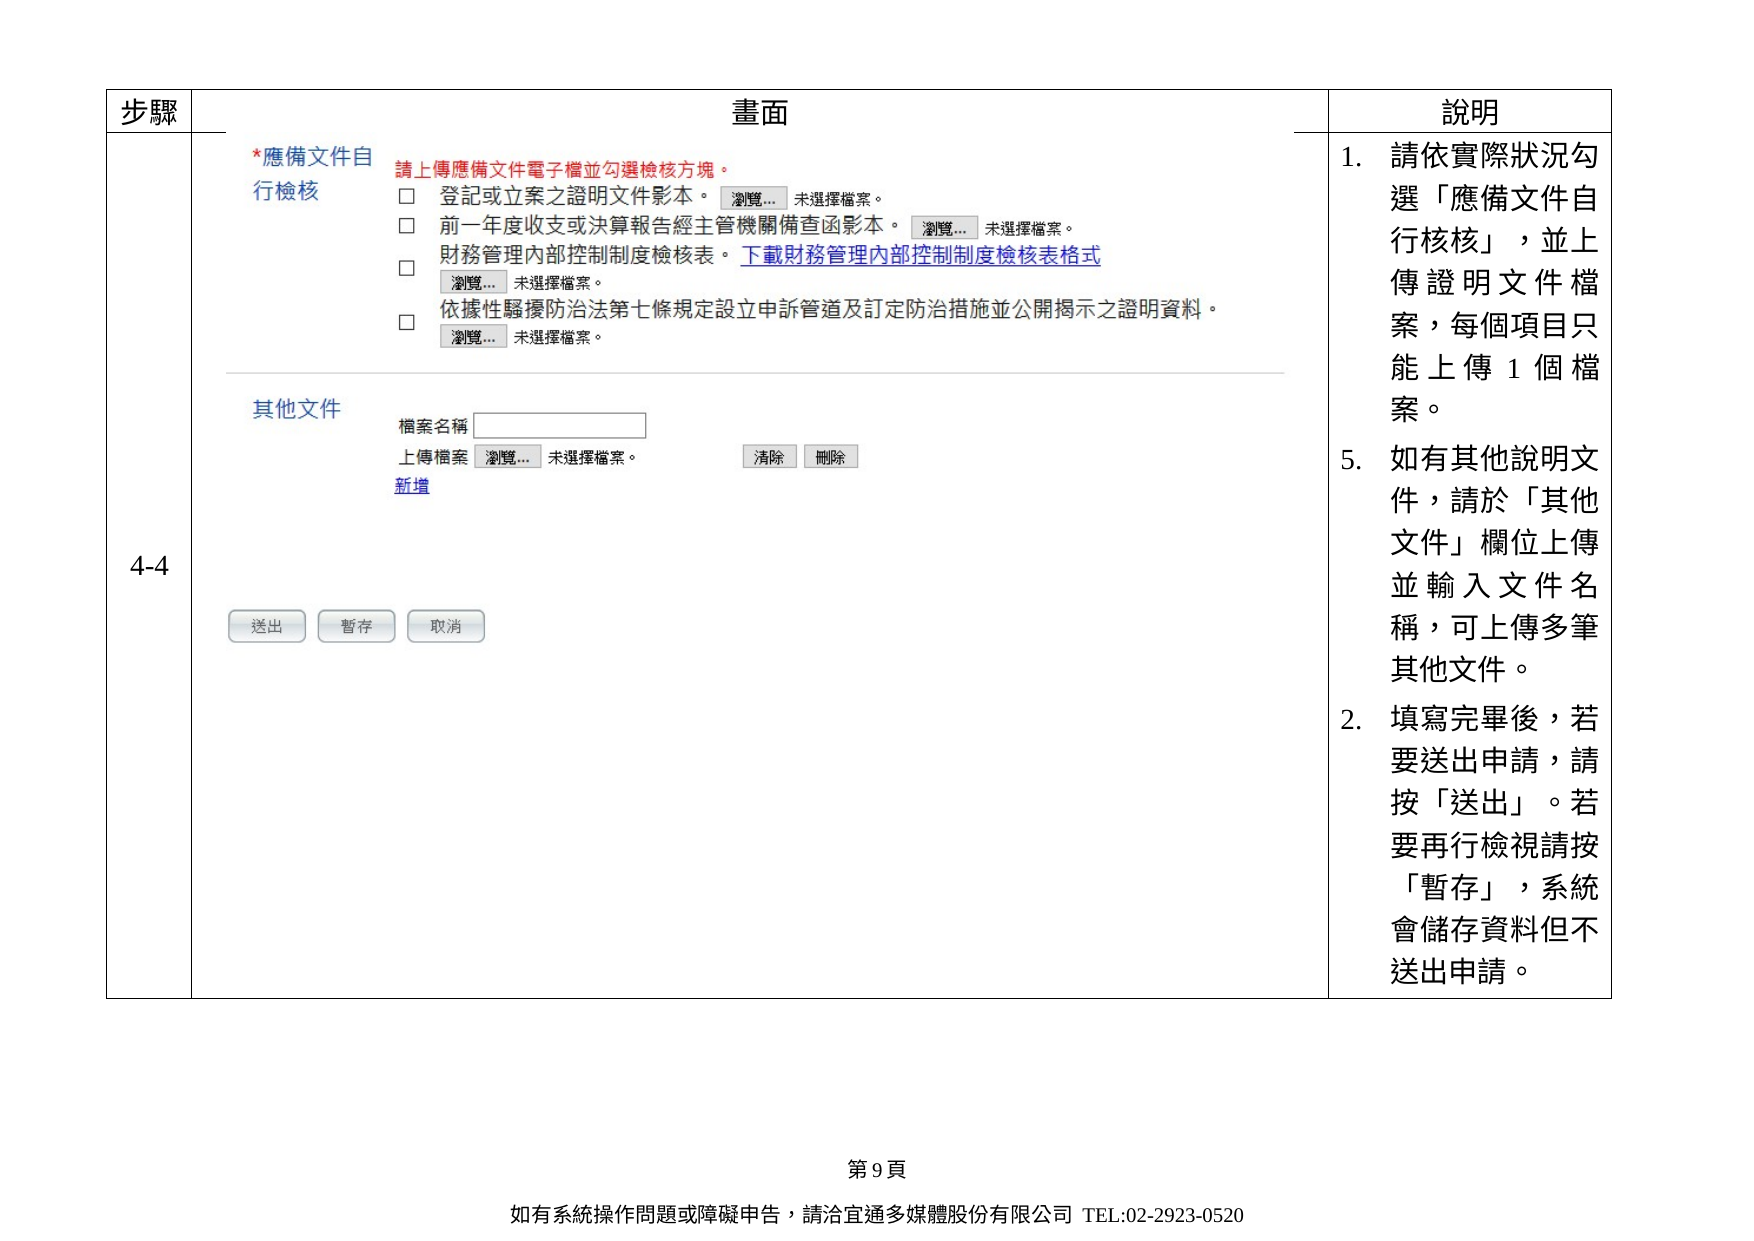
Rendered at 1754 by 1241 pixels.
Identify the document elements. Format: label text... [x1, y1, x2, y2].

table_cell 4-4 [107, 133, 191, 998]
table_cell 請依實際狀況勾選「應備文件自行核核」，並上傳證明文件檔案，每個項目只能上傳1個檔案。 如有其他說明文件，請於「其他文件」欄位上傳並輸入文件名稱，可上傳多筆其他文件。 填寫完畢後，若要送出申請，請按「送出」。若要再行檢視請按「暫存」，系統會儲存資料但不送出申請。 [1329, 133, 1611, 998]
picture [226, 132, 1294, 658]
table_header 說明 [1329, 90, 1611, 132]
table_header 畫面 [192, 90, 1328, 132]
table_cell [192, 133, 1328, 998]
table_header 步驟 [107, 90, 191, 132]
